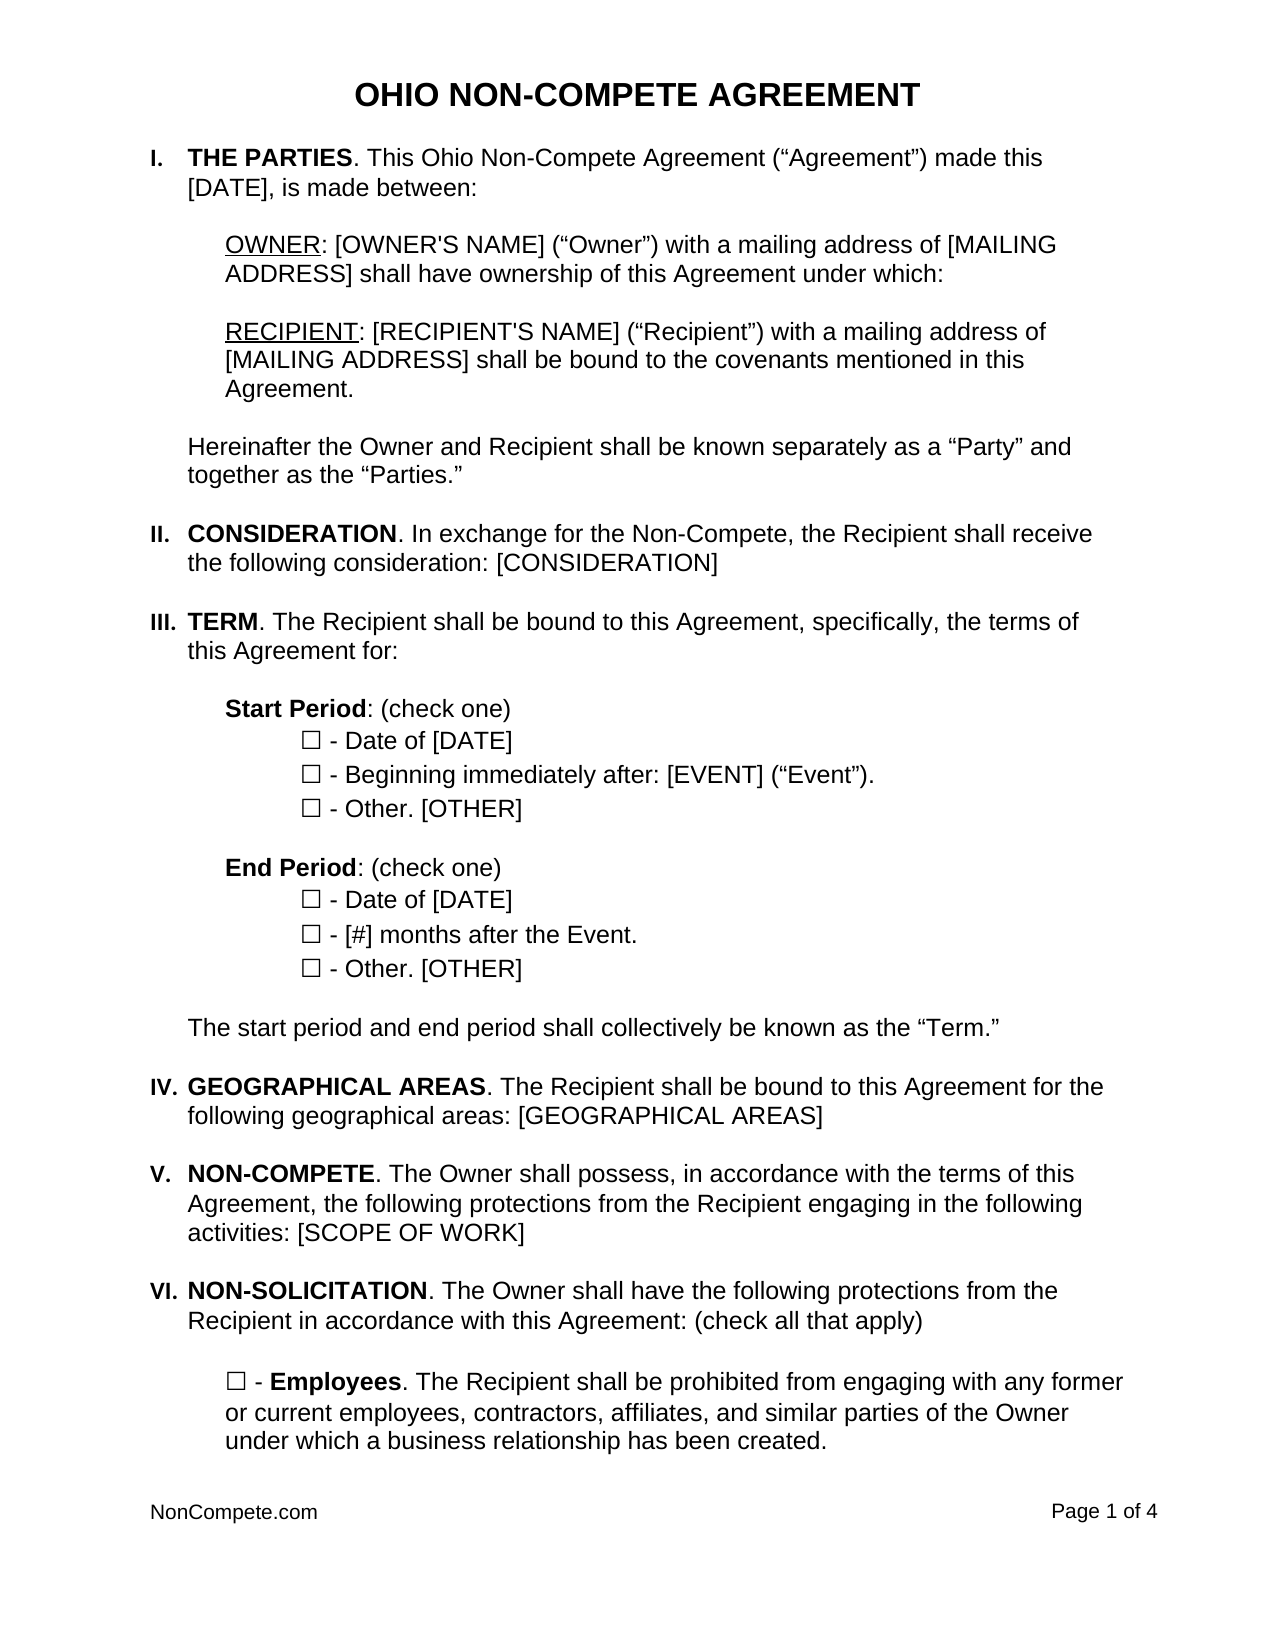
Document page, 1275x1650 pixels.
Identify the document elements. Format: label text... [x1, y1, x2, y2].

text End Period: (check one) [225, 853, 1125, 882]
list CONSIDERATION. In exchange for the Non-Compete, the Recipient shall receive the following consideration: [CONSIDERATION] [150, 518, 1125, 577]
text OHIO NON-COMPETE AGREEMENT [150, 75, 1125, 113]
list NON-SOLICITATION. The Owner shall have the following protections from the Recipient in accordance with this Agreement: (check all that apply) [150, 1275, 1125, 1335]
list TERM. The Recipient shall be bound to this Agreement, specifically, the terms of this Agreement for: [150, 606, 1125, 665]
list THE PARTIES. This Ohio Non-Compete Agreement (“Agreement”) made this [DATE], is made between: [150, 142, 1125, 201]
text Hereinafter the Owner and Recipient shall be known separately as a “Party” and together as the “Parties.” [187, 431, 1125, 489]
text RECIPIENT: [RECIPIENT'S NAME] (“Recipient”) with a mailing address of [MAILING ADDRESS] shall be bound to the covenants mentioned in this Agreement. [225, 316, 1125, 403]
text ☐ - Other. [OTHER] [300, 791, 1125, 825]
text OWNER: [OWNER'S NAME] (“Owner”) with a mailing address of [MAILING ADDRESS] shall have ownership of this Agreement under which: [225, 230, 1125, 288]
text ☐ - [#] months after the Event. [300, 916, 1125, 950]
text The start period and end period shall collectively be known as the “Term.” [187, 1013, 1125, 1042]
text ☐ - Date of [DATE] [300, 722, 1125, 757]
text ☐ - Date of [DATE] [300, 882, 1125, 916]
text ☐ - Employees. The Recipient shall be prohibited from engaging with any former or current employees, contractors, affiliates, and similar parties of the Owner under which a business relationship has been created. [225, 1363, 1125, 1455]
text Start Period: (check one) [225, 694, 1125, 722]
list GEOGRAPHICAL AREAS. The Recipient shall be bound to this Agreement for the following geographical areas: [GEOGRAPHICAL AREAS] [150, 1071, 1125, 1130]
text ☐ - Other. [OTHER] [300, 950, 1125, 984]
text ☐ - Beginning immediately after: [EVENT] (“Event”). [300, 757, 1125, 791]
list NON-COMPETE. The Owner shall possess, in accordance with the terms of this Agreement, the following protections from the Recipient engaging in the following activities: [SCOPE OF WORK] [150, 1159, 1125, 1247]
